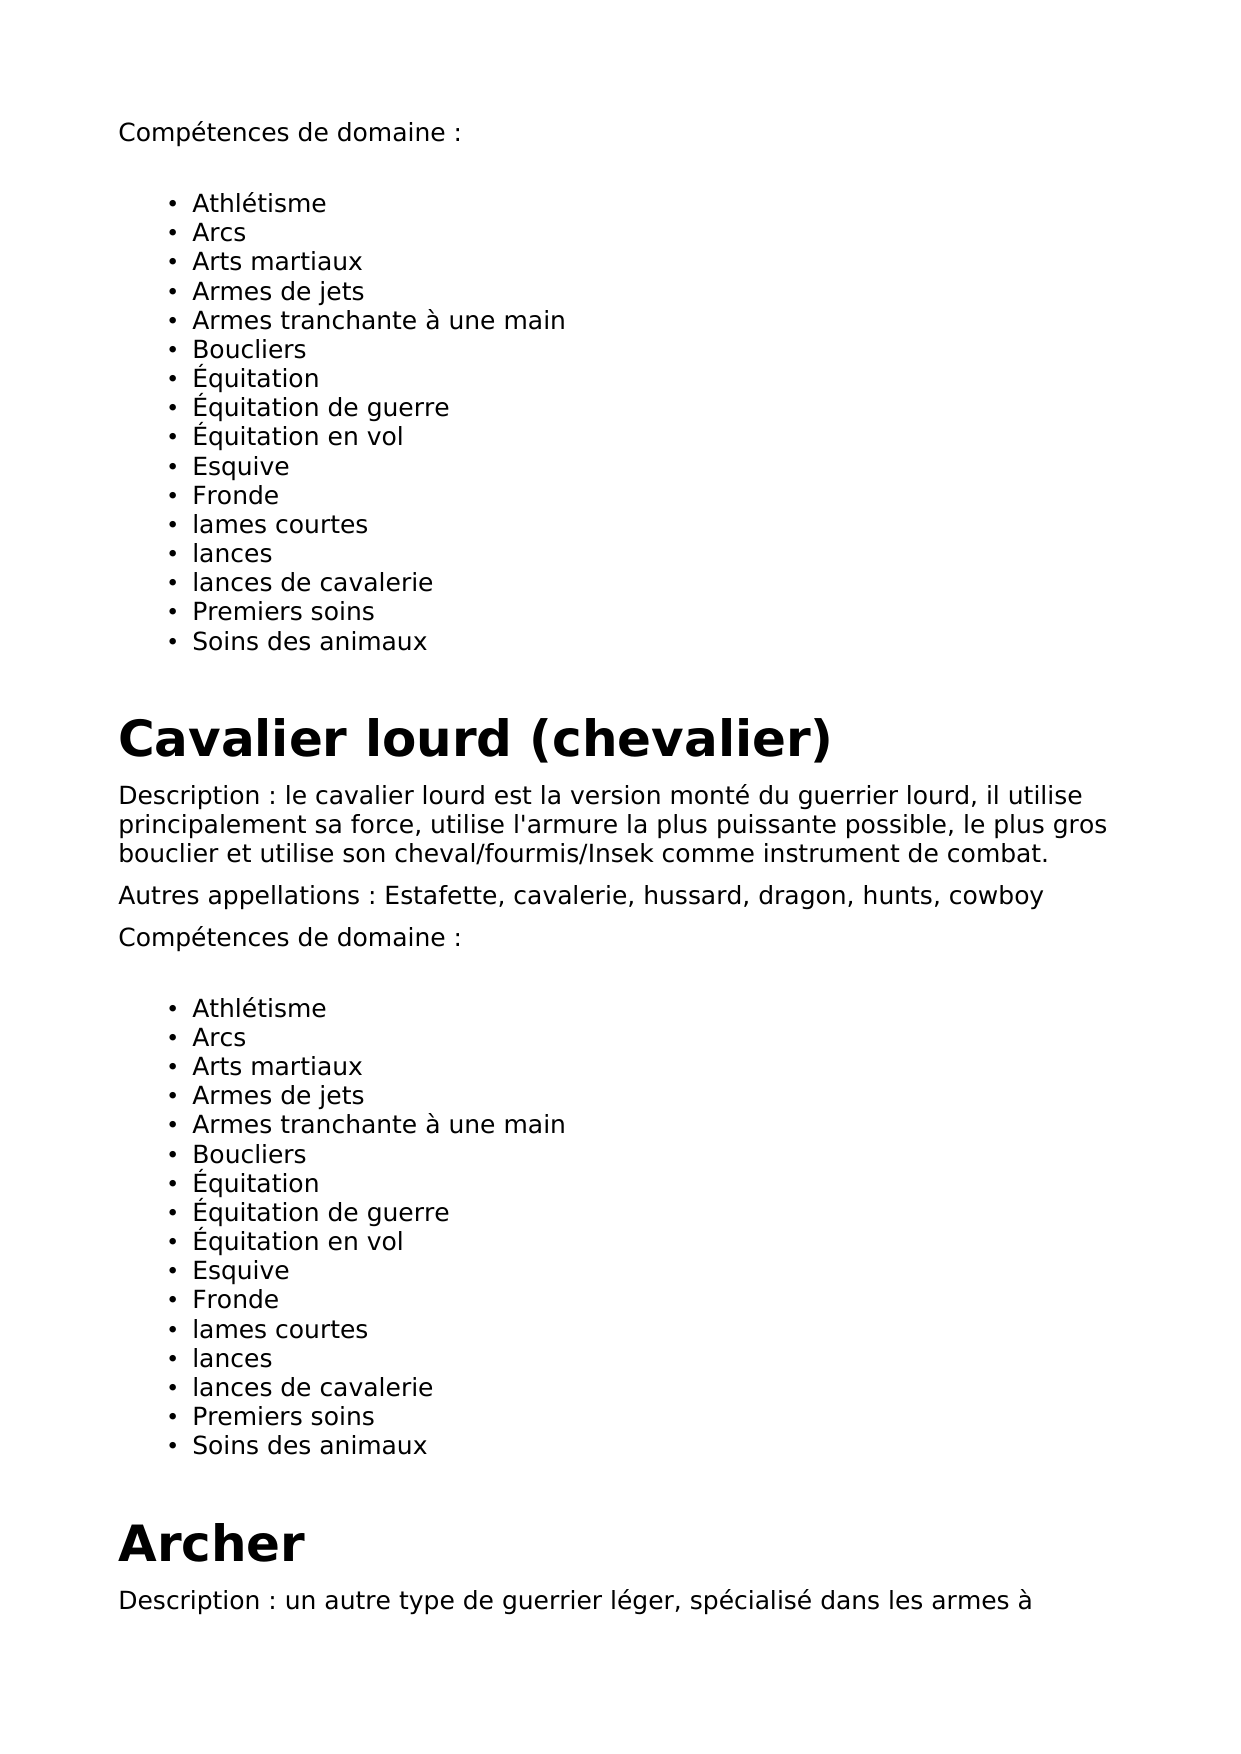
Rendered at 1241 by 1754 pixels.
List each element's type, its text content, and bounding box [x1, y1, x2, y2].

list Armes tranchante à une main [177, 306, 1122, 335]
list Arts martiaux [177, 1052, 1122, 1081]
list Équitation en vol [177, 423, 1122, 452]
list lames courtes [177, 510, 1122, 539]
text Description : le cavalier lourd est la version monté du guerrier lourd, il utilise principalement sa force, utilise l'armure la plus puissante possible, le plus gros bouclier et utilise son cheval/fourmis/Insek comme instrument de combat. [118, 781, 1122, 869]
list Fronde [177, 1286, 1122, 1315]
list Soins des animaux [177, 627, 1122, 656]
list Boucliers [177, 1140, 1122, 1169]
list Soins des animaux [177, 1431, 1122, 1461]
list Armes tranchante à une main [177, 1111, 1122, 1140]
list lances [177, 539, 1122, 568]
list Fronde [177, 481, 1122, 510]
text Compétences de domaine : [118, 118, 1122, 147]
list Athlétisme [177, 189, 1122, 218]
list Équitation de guerre [177, 1198, 1122, 1227]
list Boucliers [177, 335, 1122, 364]
list Arts martiaux [177, 248, 1122, 277]
text Description : un autre type de guerrier léger, spécialisé dans les armes à [118, 1586, 1122, 1615]
list Esquive [177, 1256, 1122, 1286]
list lames courtes [177, 1315, 1122, 1344]
list Arcs [177, 218, 1122, 248]
list Premiers soins [177, 1402, 1122, 1431]
list lances [177, 1344, 1122, 1373]
text Autres appellations : Estafette, cavalerie, hussard, dragon, hunts, cowboy [118, 881, 1122, 910]
list lances de cavalerie [177, 568, 1122, 598]
list Armes de jets [177, 1081, 1122, 1111]
list Équitation [177, 1169, 1122, 1198]
list Armes de jets [177, 277, 1122, 306]
list Équitation [177, 364, 1122, 393]
text Compétences de domaine : [118, 923, 1122, 952]
list Esquive [177, 452, 1122, 481]
list Premiers soins [177, 598, 1122, 627]
list Équitation de guerre [177, 393, 1122, 423]
list lances de cavalerie [177, 1373, 1122, 1402]
list Athlétisme [177, 994, 1122, 1023]
list Équitation en vol [177, 1227, 1122, 1256]
subtitle Archer [118, 1515, 1122, 1573]
list Arcs [177, 1023, 1122, 1052]
subtitle Cavalier lourd (chevalier) [118, 710, 1122, 769]
